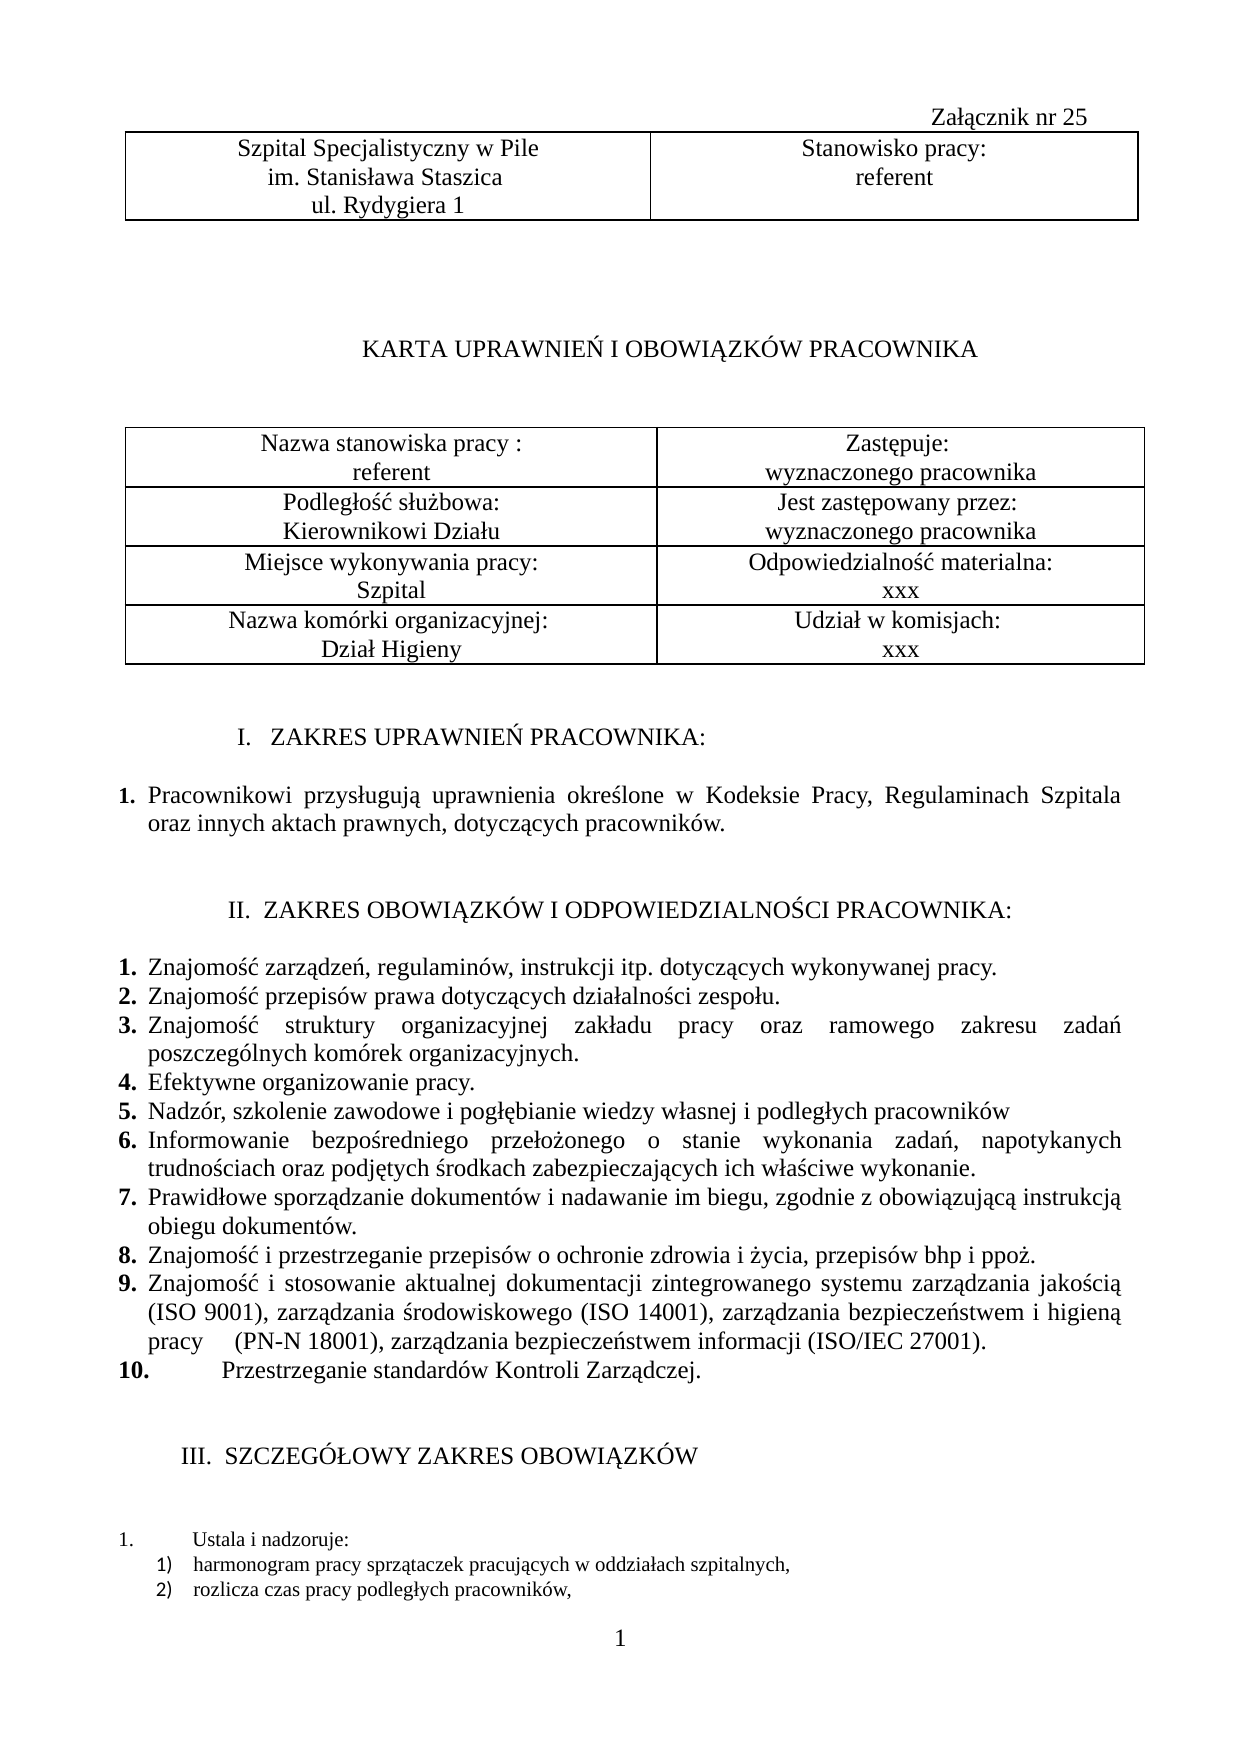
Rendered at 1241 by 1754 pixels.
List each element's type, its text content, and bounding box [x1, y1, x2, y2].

list rozlicza czas pracy podległych pracowników, [156, 1577, 1122, 1602]
list Znajomość przepisów prawa dotyczących działalności zespołu. [118, 981, 1122, 1010]
table_cell Podległość służbowa: Kierownikowi Działu [126, 488, 656, 545]
table_header Zastępuje: wyznaczonego pracownika [658, 428, 1144, 486]
list Informowanie bezpośredniego przełożonego o stanie wykonania zadań, napotykanych trudnościach oraz podjętych środkach zabezpieczających ich właściwe wykonanie. [118, 1125, 1122, 1182]
list Efektywne organizowanie pracy. [118, 1067, 1122, 1096]
text III. SZCZEGÓŁOWY ZAKRES OBOWIĄZKÓW [118, 1441, 1122, 1470]
table_cell Nazwa komórki organizacyjnej: Dział Higieny [126, 606, 656, 663]
table_cell Udział w komisjach: xxx [658, 606, 1144, 663]
list Pracownikowi przysługują uprawnienia określone w Kodeksie Pracy, Regulaminach Szpitala oraz innych aktach prawnych, dotyczących pracowników. [118, 780, 1122, 837]
list Znajomość struktury organizacyjnej zakładu pracy oraz ramowego zakresu zadań poszczególnych komórek organizacyjnych. [118, 1010, 1122, 1067]
list Znajomość i stosowanie aktualnej dokumentacji zintegrowanego systemu zarządzania jakością (ISO 9001), zarządzania środowiskowego (ISO 14001), zarządzania bezpieczeństwem i higieną pracy (PN-N 18001), zarządzania bezpieczeństwem informacji (ISO/IEC 27001). [118, 1268, 1122, 1355]
table_cell Jest zastępowany przez: wyznaczonego pracownika [658, 488, 1144, 545]
list Znajomość zarządzeń, regulaminów, instrukcji itp. dotyczących wykonywanej pracy. [118, 952, 1122, 981]
list Prawidłowe sporządzanie dokumentów i nadawanie im biegu, zgodnie z obowiązującą instrukcją obiegu dokumentów. [118, 1182, 1122, 1240]
subtitle I. ZAKRES UPRAWNIEŃ PRACOWNIKA: [118, 722, 1122, 751]
text II. ZAKRES OBOWIĄZKÓW I ODPOWIEDZIALNOŚCI PRACOWNIKA: [118, 895, 1122, 923]
table_cell Odpowiedzialność materialna: xxx [658, 547, 1144, 604]
table_cell Miejsce wykonywania pracy: Szpital [126, 547, 656, 604]
list Przestrzeganie standardów Kontroli Zarządczej. [118, 1355, 1122, 1383]
table_header Nazwa stanowiska pracy : referent [126, 428, 656, 486]
list Znajomość i przestrzeganie przepisów o ochronie zdrowia i życia, przepisów bhp i ppoż. [118, 1240, 1122, 1268]
table_header Stanowisko pracy: referent [651, 133, 1137, 219]
table_header Szpital Specjalistyczny w Pile im. Stanisława Staszica ul. Rydygiera 1 [126, 133, 650, 219]
list harmonogram pracy sprzątaczek pracujących w oddziałach szpitalnych, [156, 1551, 1122, 1577]
list Nadzór, szkolenie zawodowe i pogłębianie wiedzy własnej i podległych pracowników [118, 1096, 1122, 1125]
list Ustala i nadzoruje: [118, 1527, 1122, 1551]
subtitle KARTA UPRAWNIEŃ I OBOWIĄZKÓW PRACOWNIKA [118, 334, 1122, 363]
